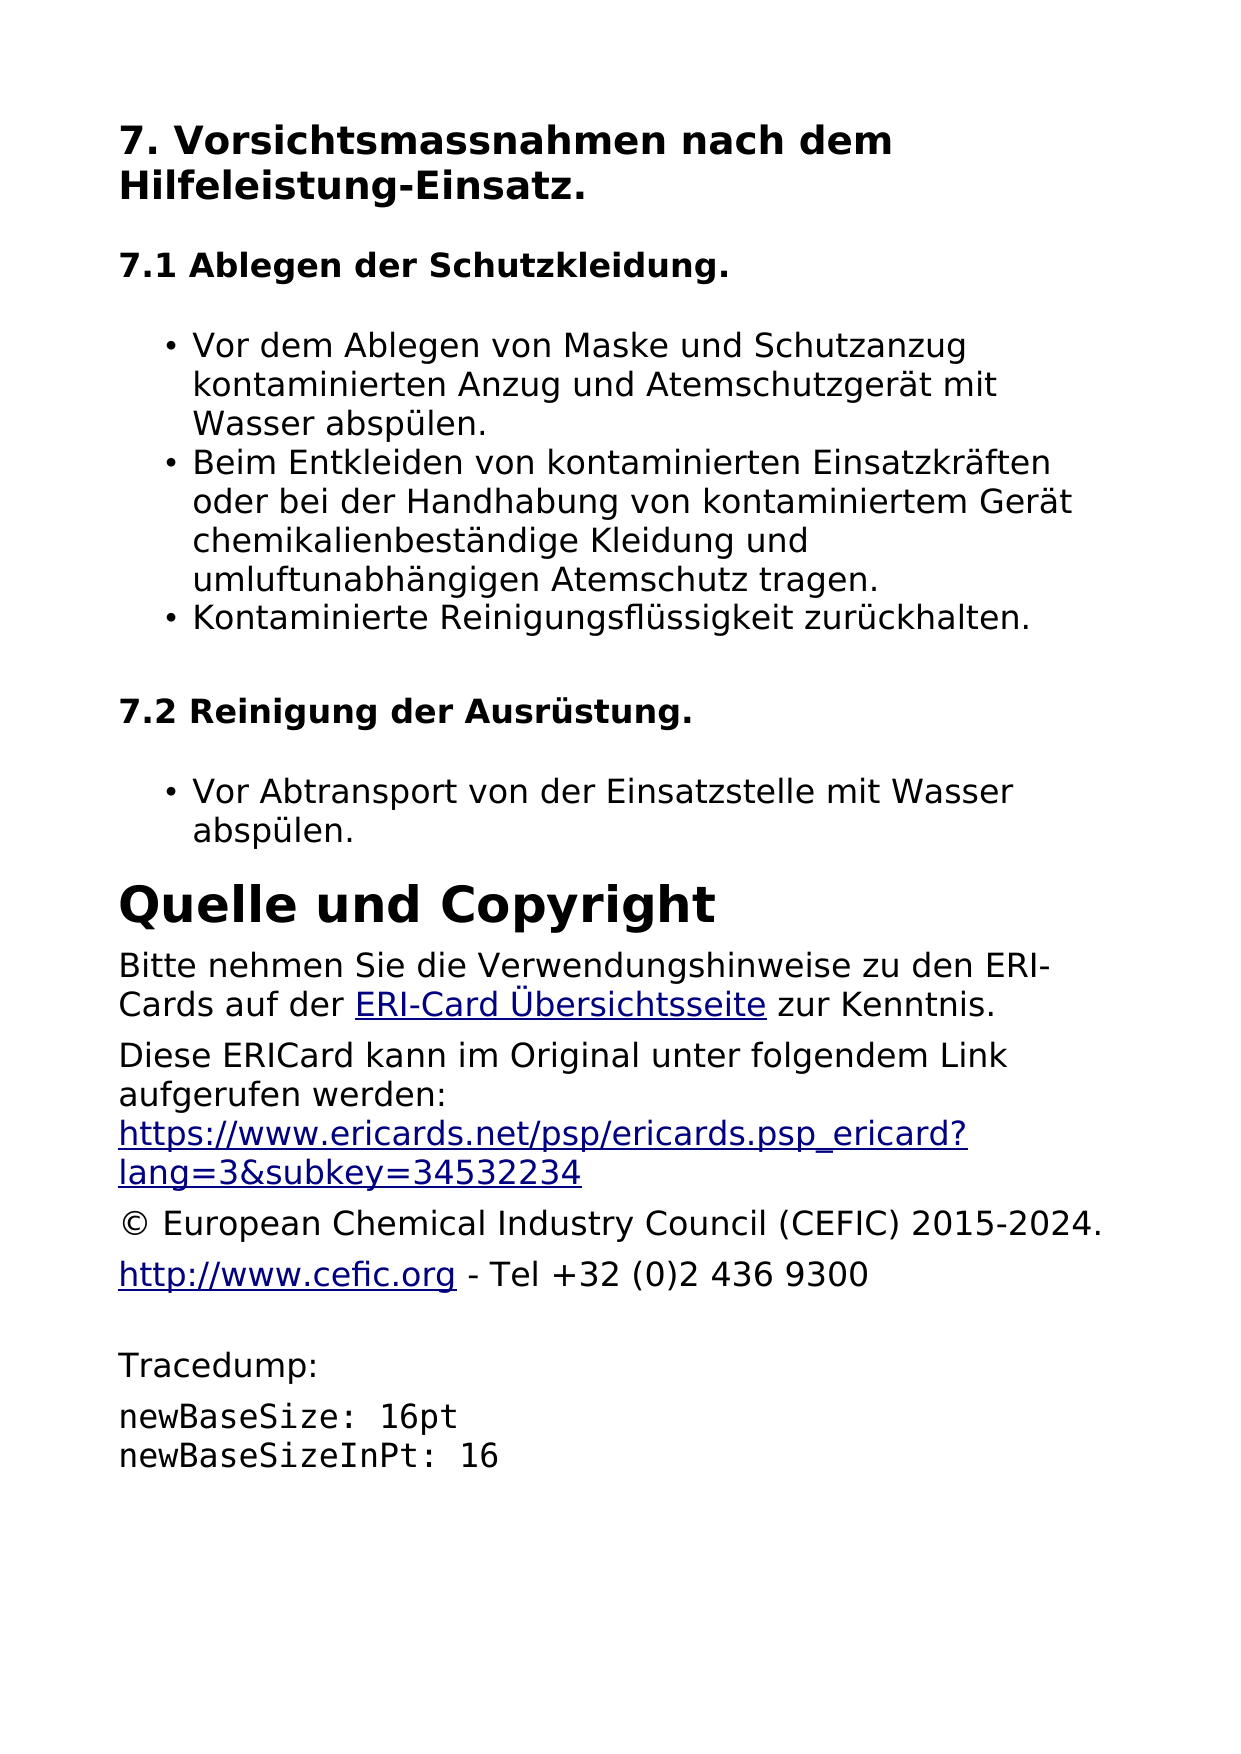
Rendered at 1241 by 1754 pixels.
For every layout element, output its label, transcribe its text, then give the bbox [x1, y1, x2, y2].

text Bitte nehmen Sie die Verwendungshinweise zu den ERI-Cards auf der ERI-Card Übersichtsseite zur Kenntnis. [118, 946, 1122, 1024]
subtitle 7.1 Ablegen der Schutzkleidung. [118, 246, 1122, 285]
list Kontaminierte Reinigungsflüssigkeit zurückhalten. [177, 599, 1122, 638]
text newBaseSize: 16pt newBaseSizeInPt: 16 [118, 1397, 1122, 1475]
text http://www.cefic.org - Tel +32 (0)2 436 9300 [118, 1256, 1122, 1295]
subtitle 7. Vorsichtsmassnahmen nach dem Hilfeleistung-Einsatz. [118, 118, 1122, 208]
subtitle 7.2 Reinigung der Ausrüstung. [118, 692, 1122, 731]
text © European Chemical Industry Council (CEFIC) 2015-2024. [118, 1204, 1122, 1243]
list Beim Entkleiden von kontaminierten Einsatzkräften oder bei der Handhabung von kontaminiertem Gerät chemikalienbeständige Kleidung und umluftunabhängigen Atemschutz tragen. [177, 443, 1122, 599]
subtitle Quelle und Copyright [118, 876, 1122, 934]
list Vor Abtransport von der Einsatzstelle mit Wasser abspülen. [177, 773, 1122, 851]
list Vor dem Ablegen von Maske und Schutzanzug kontaminierten Anzug und Atemschutzgerät mit Wasser abspülen. [177, 327, 1122, 443]
text Diese ERICard kann im Original unter folgendem Link aufgerufen werden: https://www.ericards.net/psp/ericards.psp_ericard?lang=3&subkey=34532234 [118, 1037, 1122, 1192]
text Tracedump: [118, 1307, 1122, 1385]
